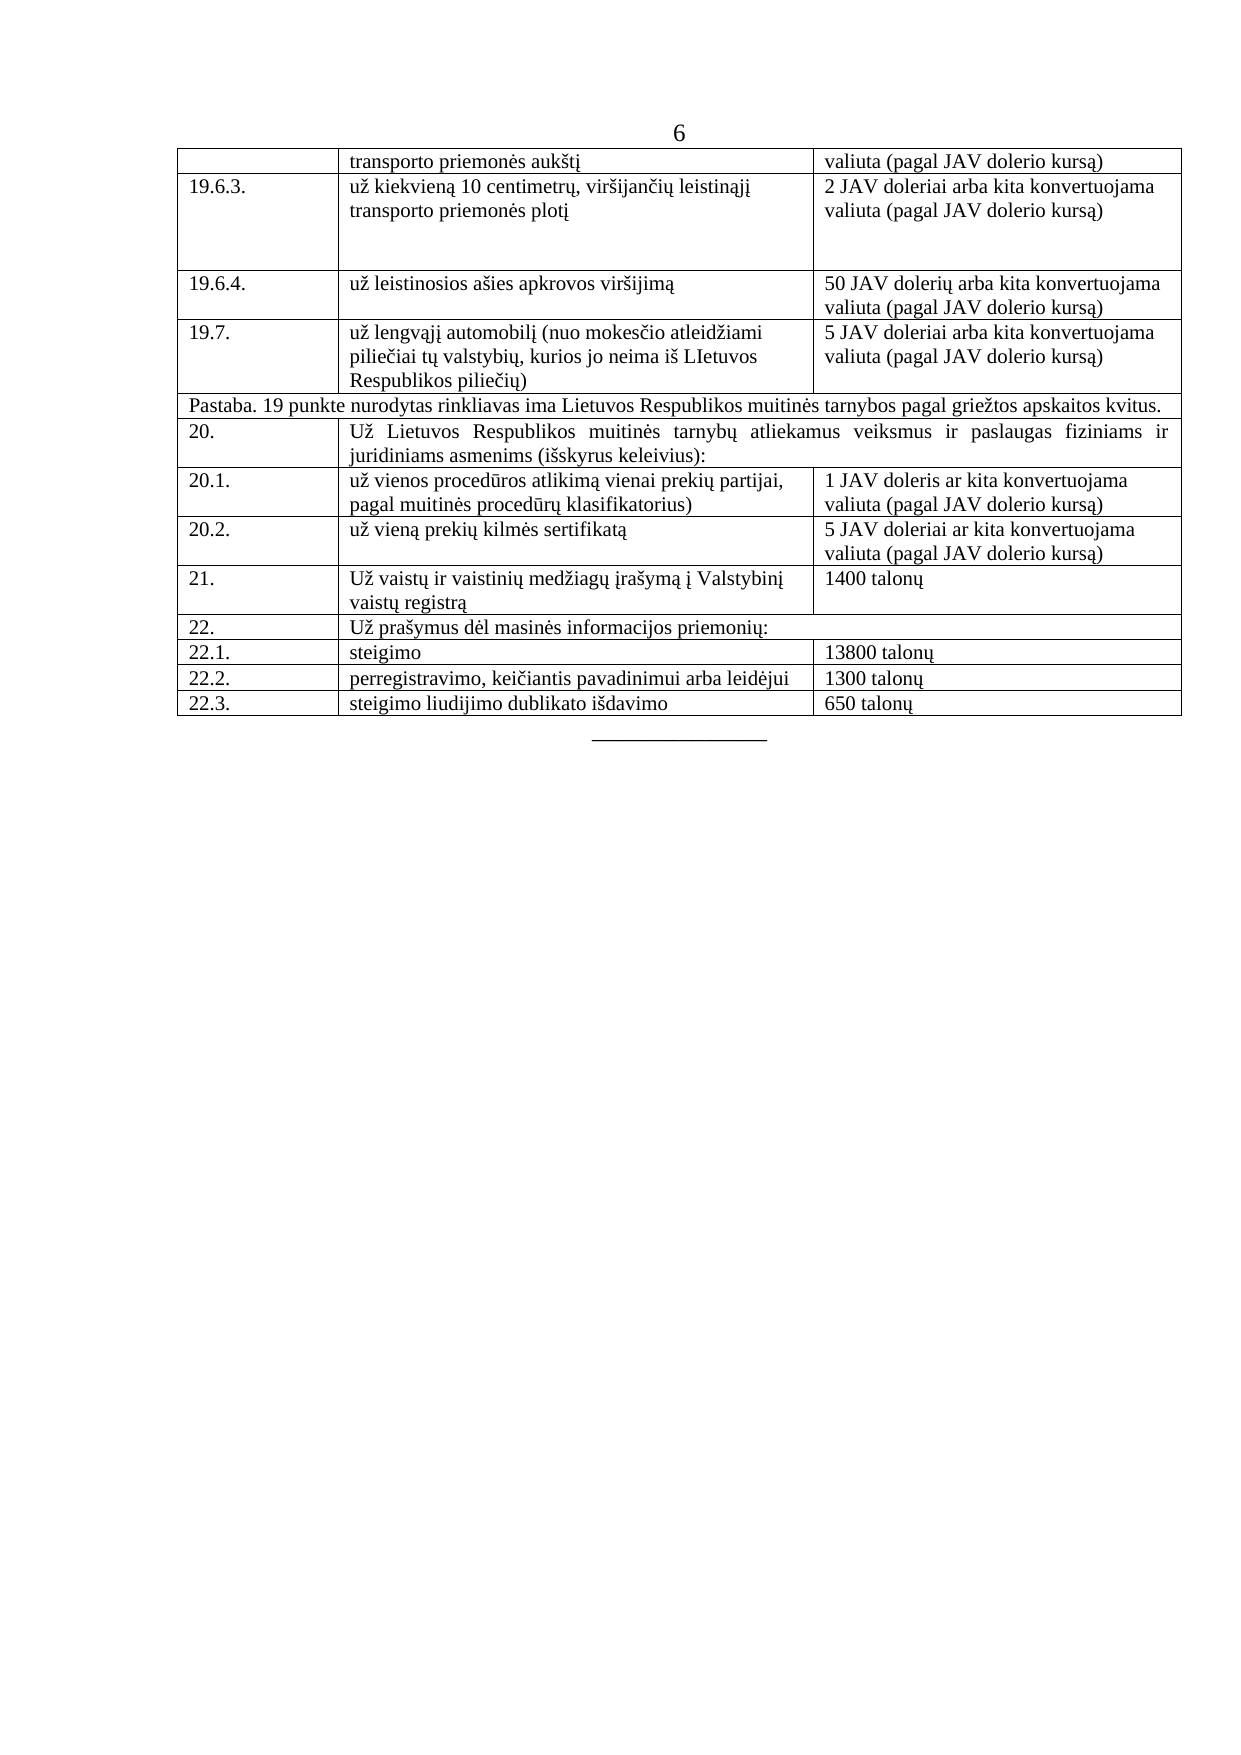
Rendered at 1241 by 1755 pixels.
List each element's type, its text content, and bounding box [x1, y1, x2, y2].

table_cell 5 JAV doleriai arba kita konvertuojama valiuta (pagal JAV dolerio kursą) [814, 320, 1181, 392]
table_cell 20. [178, 419, 338, 467]
table_cell 20.1. [178, 468, 338, 516]
table_cell perregistravimo, keičiantis pavadinimui arba leidėjui [339, 665, 813, 689]
table_cell Už prašymus dėl masinės informacijos priemonių: [339, 615, 1181, 639]
table_cell 19.7. [178, 320, 338, 392]
table_cell 2 JAV doleriai arba kita konvertuojama valiuta (pagal JAV dolerio kursą) [814, 174, 1181, 270]
table_cell 22.1. [178, 640, 338, 664]
table_cell 22. [178, 615, 338, 639]
table_cell 1400 talonų [814, 566, 1181, 614]
table_cell 19.6.4. [178, 271, 338, 319]
table_cell steigimo liudijimo dublikato išdavimo [339, 691, 813, 714]
table_cell 50 JAV dolerių arba kita konvertuojama valiuta (pagal JAV dolerio kursą) [814, 271, 1181, 319]
table_cell už vieną prekių kilmės sertifikatą [339, 517, 813, 565]
table_cell valiuta (pagal JAV dolerio kursą) [814, 149, 1181, 173]
table_cell 20.2. [178, 517, 338, 565]
table_cell Už vaistų ir vaistinių medžiagų įrašymą į Valstybinį vaistų registrą [339, 566, 813, 614]
table_cell Už Lietuvos Respublikos muitinės tarnybų atliekamus veiksmus ir paslaugas fiziniams ir juridiniams asmenims (išskyrus keleivius): [339, 419, 1181, 467]
table_cell Pastaba. 19 punkte nurodytas rinkliavas ima Lietuvos Respublikos muitinės tarnybos pagal griežtos apskaitos kvitus. [178, 394, 1181, 417]
table_cell 21. [178, 566, 338, 614]
table_cell 1300 talonų [814, 665, 1181, 689]
table_cell 19.6.3. [178, 174, 338, 270]
table_cell už kiekvieną 10 centimetrų, viršijančių leistinąjį transporto priemonės plotį [339, 174, 813, 270]
table_cell už leistinosios ašies apkrovos viršijimą [339, 271, 813, 319]
table_cell steigimo [339, 640, 813, 664]
table_cell 22.2. [178, 665, 338, 689]
table_cell už lengvąjį automobilį (nuo mokesčio atleidžiami piliečiai tų valstybių, kurios jo neima iš LIetuvos Respublikos piliečių) [339, 320, 813, 392]
table_cell 5 JAV doleriai ar kita konvertuojama valiuta (pagal JAV dolerio kursą) [814, 517, 1181, 565]
table_cell [178, 149, 338, 173]
table_cell 22.3. [178, 691, 338, 714]
table_cell 1 JAV doleris ar kita konvertuojama valiuta (pagal JAV dolerio kursą) [814, 468, 1181, 516]
table_cell 13800 talonų [814, 640, 1181, 664]
table_cell už vienos procedūros atlikimą vienai prekių partijai, pagal muitinės procedūrų klasifikatorius) [339, 468, 813, 516]
table_cell transporto priemonės aukštį [339, 149, 813, 173]
text ______________ [177, 716, 1181, 744]
table_cell 650 talonų [814, 691, 1181, 714]
